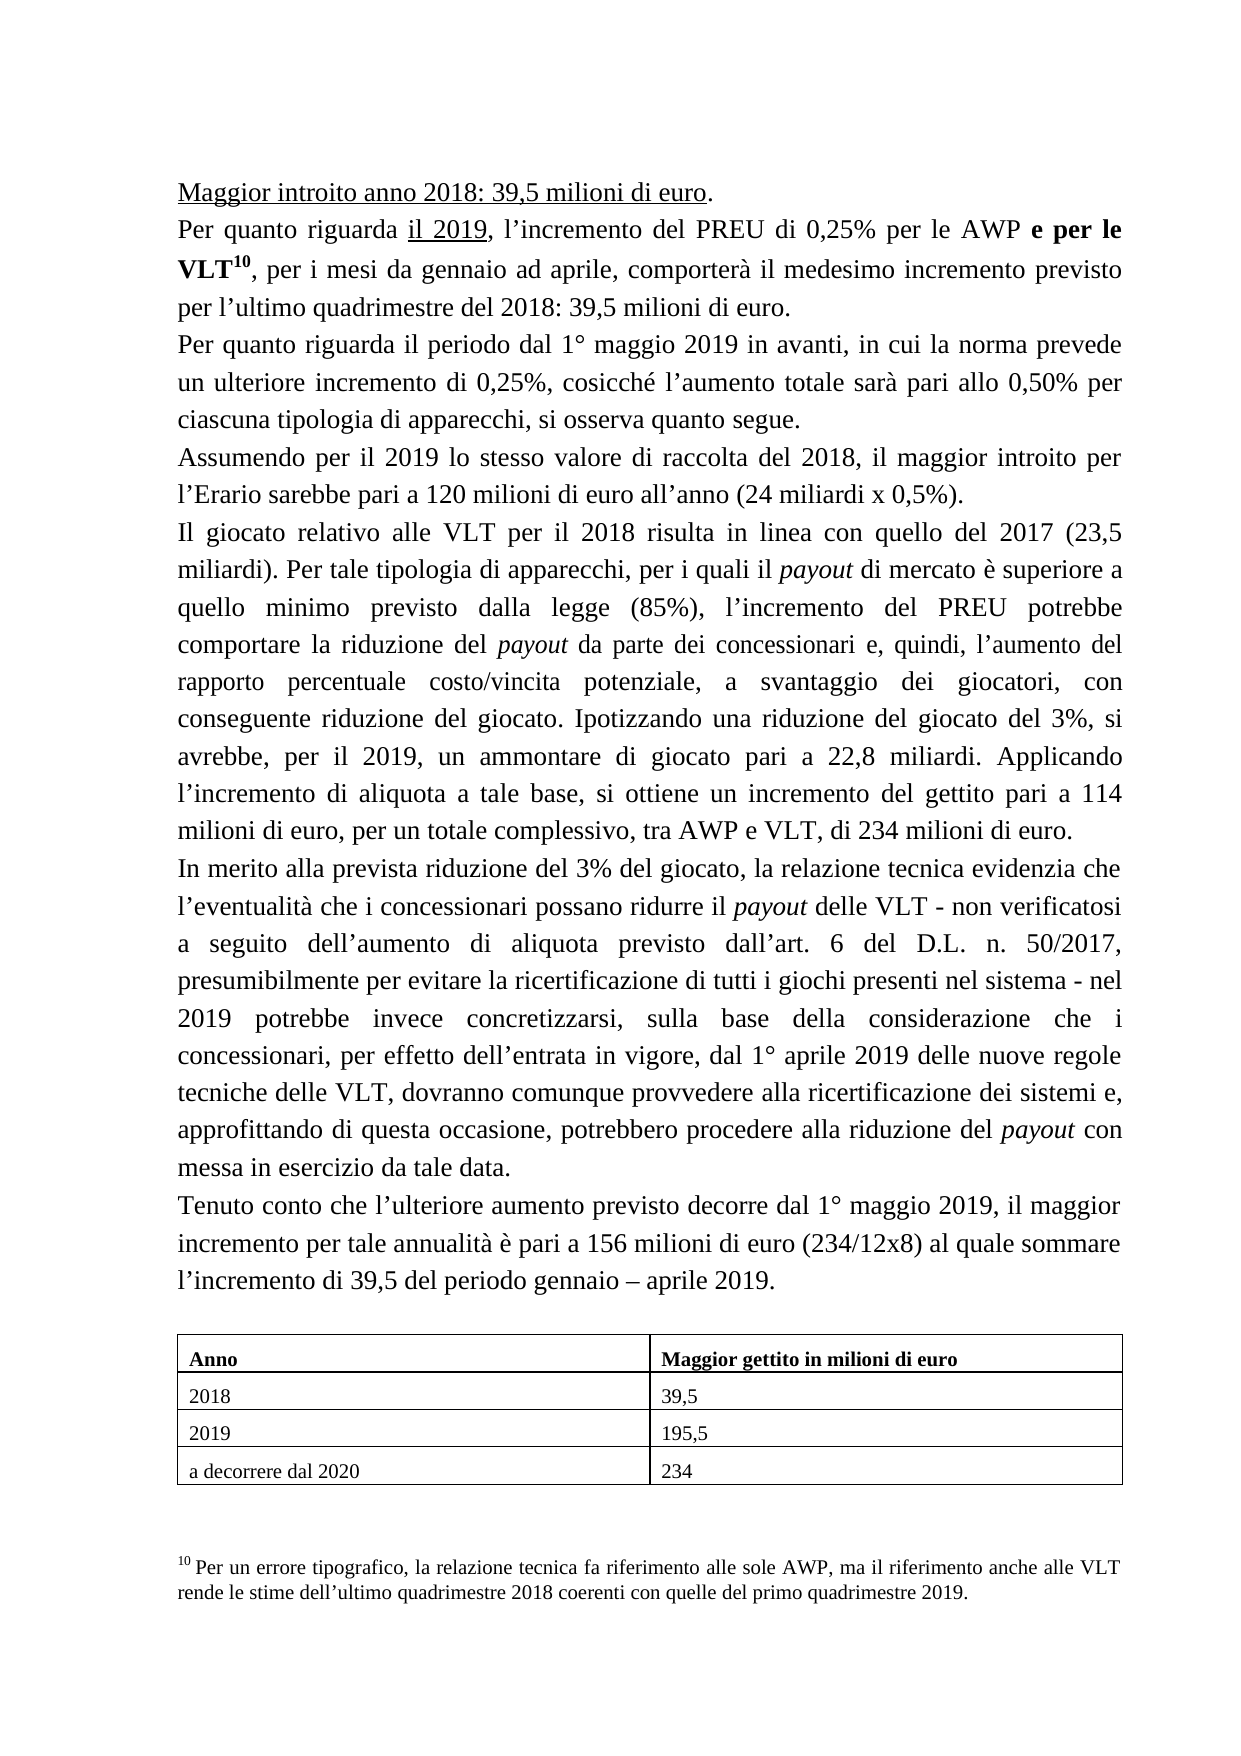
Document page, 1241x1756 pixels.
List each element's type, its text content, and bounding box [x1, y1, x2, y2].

text Per quanto riguarda il periodo dal 1° maggio 2019 in avanti, in cui la norma prevede un ulteriore incremento di 0,25%, cosicché l’aumento totale sarà pari allo 0,50% per ciascuna tipologia di apparecchi, si osserva quanto segue. [177, 329, 1123, 434]
text In merito alla prevista riduzione del 3% del giocato, la relazione tecnica evidenzia che l’eventualità che i concessionari possano ridurre il payout delle VLT - non verificatosi a seguito dell’aumento di aliquota previsto dall’art. 6 del D.L. n. 50/2017, presumibilmente per evitare la ricertificazione di tutti i giochi presenti nel sistema - nel 2019 potrebbe invece concretizzarsi, sulla base della considerazione che i concessionari, per effetto dell’entrata in vigore, dal 1° aprile 2019 delle nuove regole tecniche delle VLT, dovranno comunque provvedere alla ricertificazione dei sistemi e, approfittando di questa occasione, potrebbero procedere alla riduzione del payout con messa in esercizio da tale data. [177, 853, 1123, 1182]
table_cell a decorrere dal 2020 [178, 1447, 649, 1484]
table_header Anno [178, 1335, 649, 1371]
table_cell 39,5 [651, 1373, 1122, 1409]
text 10 Per un errore tipografico, la relazione tecnica fa riferimento alle sole AWP, ma il riferimento anche alle VLT rende le stime dell’ultimo quadrimestre 2018 coerenti con quelle del primo quadrimestre 2019. [177, 1553, 1121, 1604]
table_cell 234 [651, 1447, 1122, 1484]
text Maggior introito anno 2018: 39,5 milioni di euro. [177, 176, 1146, 207]
text Assumendo per il 2019 lo stesso valore di raccolta del 2018, il maggior introito per l’Erario sarebbe pari a 120 milioni di euro all’anno (24 miliardi x 0,5%). [177, 441, 1121, 510]
text Tenuto conto che l’ulteriore aumento previsto decorre dal 1° maggio 2019, il maggior incremento per tale annualità è pari a 156 milioni di euro (234/12x8) al quale sommare l’incremento di 39,5 del periodo gennaio – aprile 2019. [177, 1189, 1122, 1295]
table_cell 2018 [178, 1373, 649, 1409]
table_header Maggior gettito in milioni di euro [651, 1335, 1122, 1371]
text Per quanto riguarda il 2019, l’incremento del PREU di 0,25% per le AWP e per le VLT10, per i mesi da gennaio ad aprile, comporterà il medesimo incremento previsto per l’ultimo quadrimestre del 2018: 39,5 milioni di euro. [177, 213, 1123, 322]
table_cell 195,5 [651, 1410, 1122, 1446]
text Il giocato relativo alle VLT per il 2018 risulta in linea con quello del 2017 (23,5 miliardi). Per tale tipologia di apparecchi, per i quali il payout di mercato è superiore a quello minimo previsto dalla legge (85%), l’incremento del PREU potrebbe comportare la riduzione del payout da parte dei concessionari e, quindi, l’aumento del rapporto percentuale costo/vincita potenziale, a svantaggio dei giocatori, con conseguente riduzione del giocato. Ipotizzando una riduzione del giocato del 3%, si avrebbe, per il 2019, un ammontare di giocato pari a 22,8 miliardi. Applicando l’incremento di aliquota a tale base, si ottiene un incremento del gettito pari a 114 milioni di euro, per un totale complessivo, tra AWP e VLT, di 234 milioni di euro. [177, 516, 1123, 846]
table_cell 2019 [178, 1410, 649, 1446]
